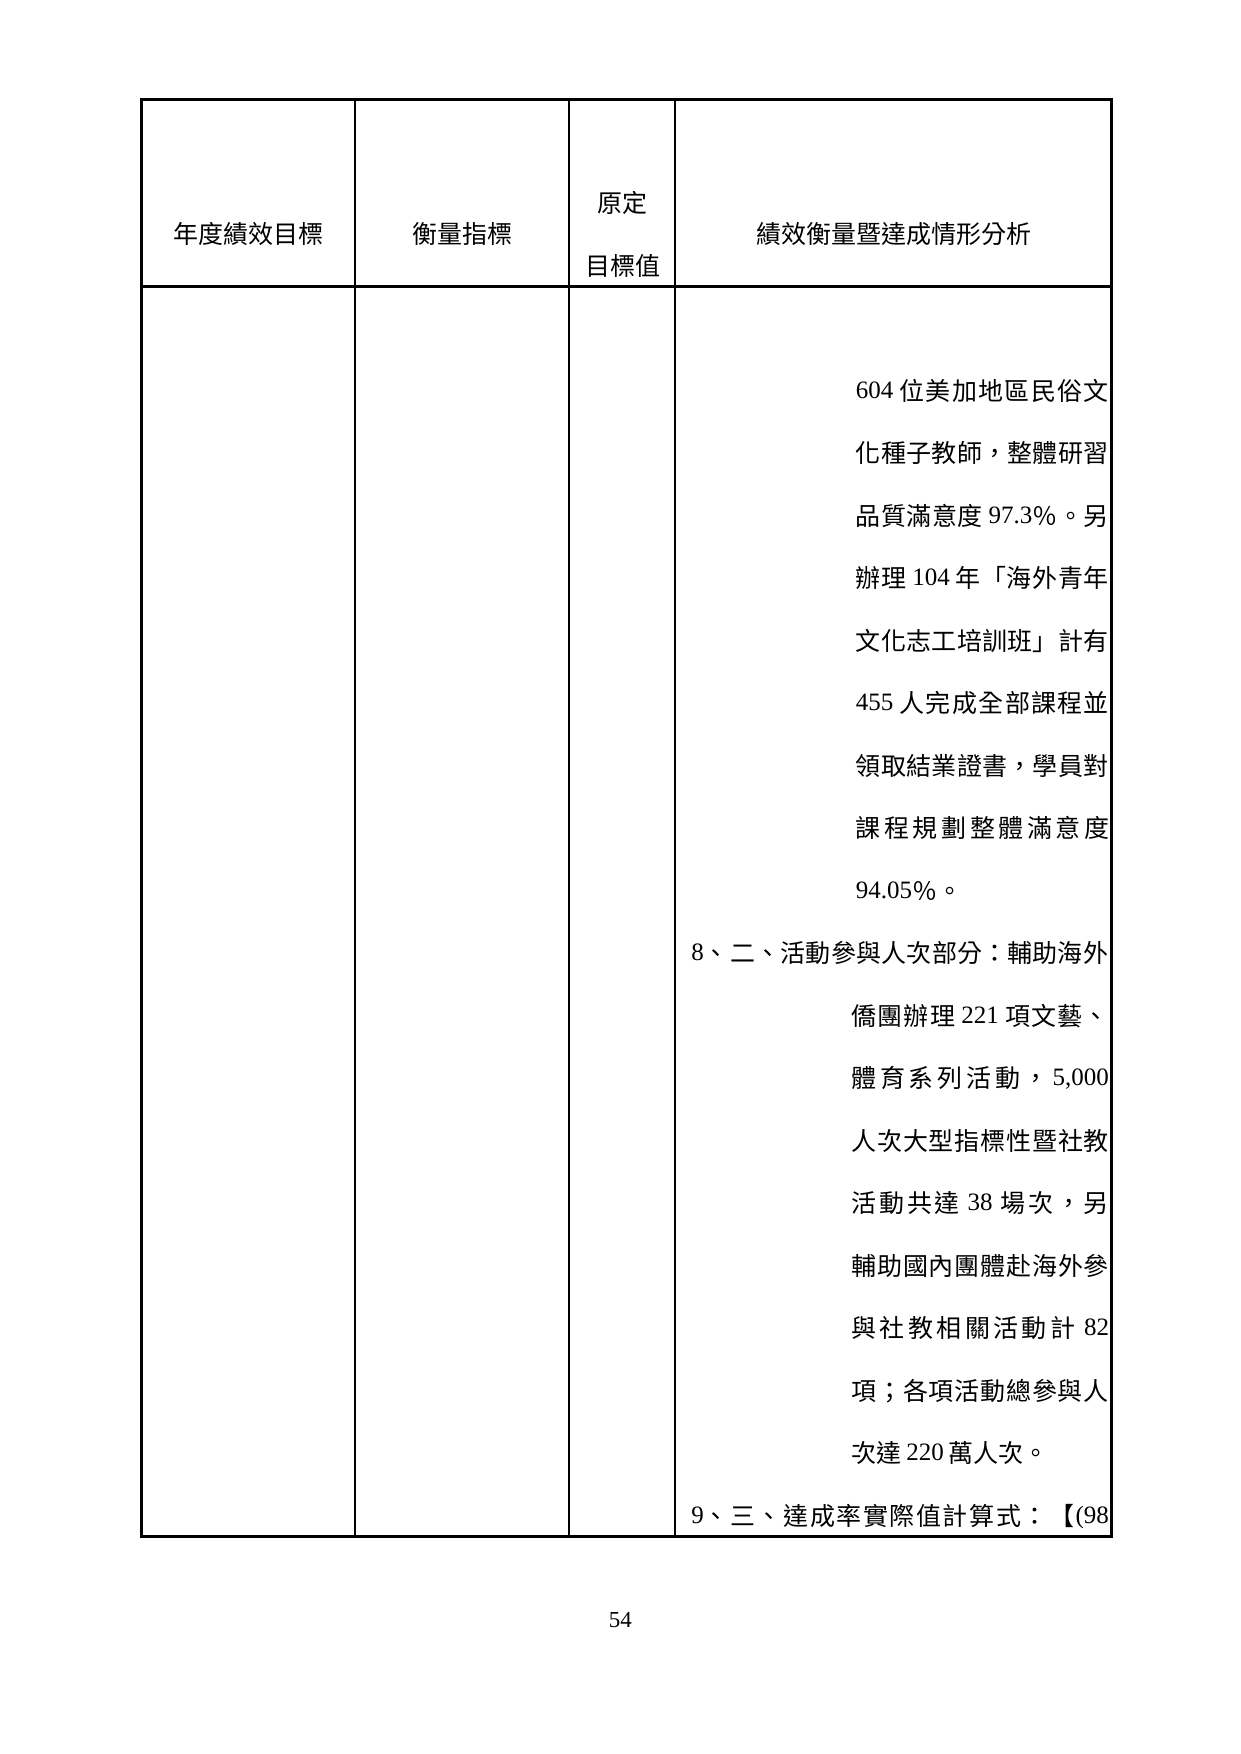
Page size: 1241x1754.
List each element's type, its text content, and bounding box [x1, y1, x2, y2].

table_header 績效衡量暨達成情形分析 [676, 101, 1110, 285]
table_header 衡量指標 [356, 101, 568, 285]
table_header 原定 目標值 [570, 101, 674, 285]
table_cell [570, 288, 674, 1535]
table_cell 掌握全球華語學習熱潮，引導海外僑校轉型發展，運用數位科技支持海外華文教育 推展僑界多元社教活動，傳揚中華文化 [356, 288, 568, 1535]
table_cell 僑務委員會（僑教處）： 一、104年度辦理「華文網路種子師資培訓計畫」實體課程進階班，總計培訓29名華文數位種子教師，參訓學員平均滿意度高達93％，達成率100％。 二、104年度辦理「緬甸僑校教師電腦資訊培訓專班」，總計培訓39名華文教師，參訓學員平均滿意度高達91％，達成率100％。 三、為提供海外華文教師遠距進修機會，104年度續辦理「華文網路種子師資培訓計畫」線上基礎班、進階班及遠距華語文師資線上培訓班，分別有132名、25名、84名老師參訓，參訓學員平均滿意度達98％，上開線上班達成率100％。 四、104年度「海外華文教師研習班」計辦理中南美洲、美國、加歐、泰北、緬甸、馬來西亞、印尼等地區僑校行政管理人員及華文教師研習班，並於全球五大洲辦理臺語教師研習班，總計培訓534名行政管理人員及華文教師，參訓學員平均滿意度高達91％，達成率100％。 僑務委員會（僑教處）： 一、參與活動滿意度部分： 104年度遴派37位文化志工教師並輔導僑團（校）自聘文化教師，分赴亞太地區、中南美洲及非洲等89個主辦單位巡迴教學，參與學員約21,722人，教學滿意度約98％。 輔導海外辦理夏令營共計65營，其中38營由本會遴派12名文化教師前往巡迴教學，另27營由主辦單位自聘教師辦理，參與學員約6,651人，教學滿意度96.8％。 辦理104年「海外民俗文化種子教師培訓班」，培訓604位美加地區民俗文化種子教師，整體研習品質滿意度97.3％。另辦理104年「海外青年文化志工培訓班」計有455人完成全部課程並領取結業證書，學員對課程規劃整體滿意度94.05％。 二、活動參與人次部分：輔助海外僑團辦理221項文藝、體育系列活動，5,000人次大型指標性暨社教活動共達38場次，另輔助國內團體赴海外參與社教相關活動計82項；各項活動總參與人次達220萬人次。 三、達成率實際值計算式：【(98＋96.8＋97.3＋94.05)÷4÷92】×70％＋（220÷240）×30％＝73.45％+27.5％＝100.95％。目標值已達成，其中參與活動滿意度104年度為96.54％，超越103年之96.44％；活動參與人次220萬人次，超越103年之210.5萬人次。 [676, 288, 1110, 1535]
table_cell [143, 288, 354, 1535]
table_header 年度績效目標 [143, 101, 354, 285]
